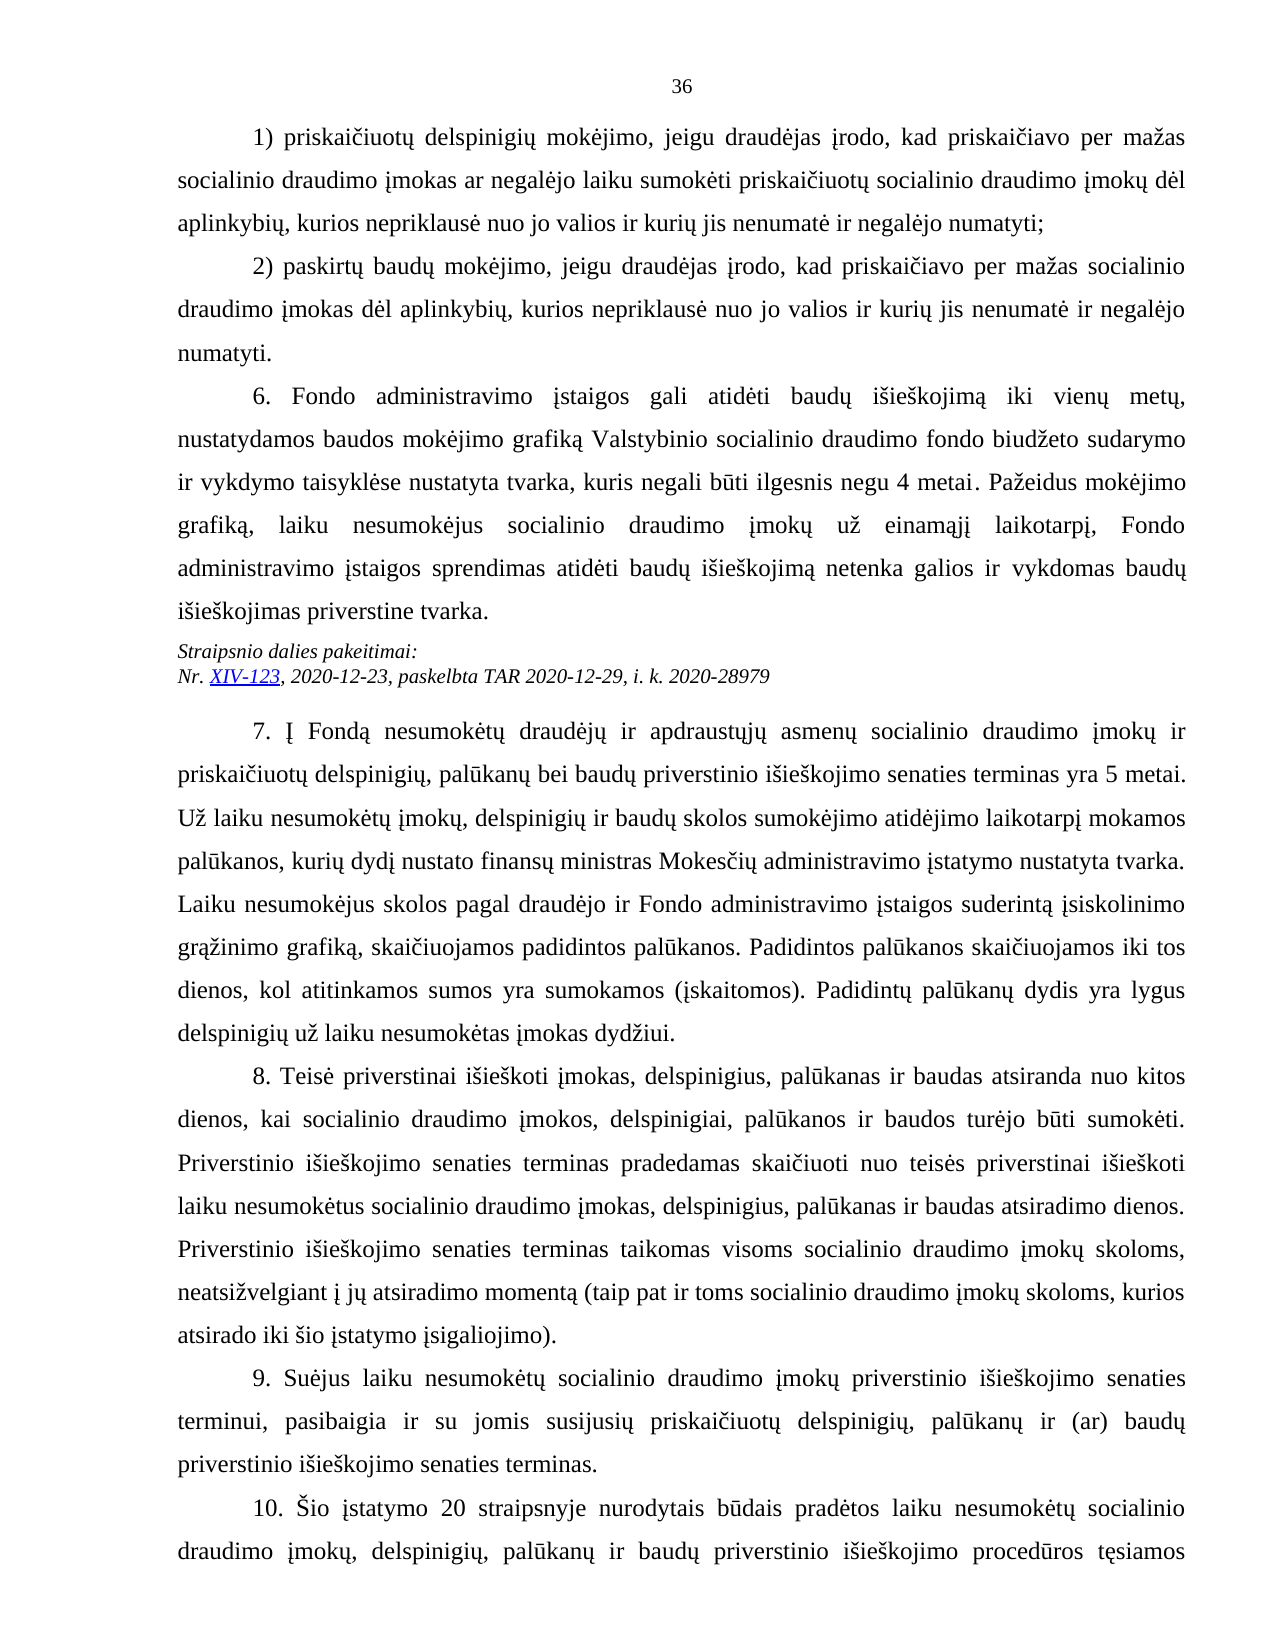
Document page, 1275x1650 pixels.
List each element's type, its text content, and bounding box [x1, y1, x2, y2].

text 2) paskirtų baudų mokėjimo, jeigu draudėjas įrodo, kad priskaičiavo per mažas socialinio draudimo įmokas dėl aplinkybių, kurios nepriklausė nuo jo valios ir kurių jis nenumatė ir negalėjo numatyti. [177, 251, 1186, 366]
text 9. Suėjus laiku nesumokėtų socialinio draudimo įmokų priverstinio išieškojimo senaties terminui, pasibaigia ir su jomis susijusių priskaičiuotų delspinigių, palūkanų ir (ar) baudų priverstinio išieškojimo senaties terminas. [177, 1363, 1186, 1478]
text Straipsnio dalies pakeitimai: [177, 639, 1186, 663]
text Nr. XIV-123, 2020-12-23, paskelbta TAR 2020-12-29, i. k. 2020-28979 [177, 663, 1186, 688]
text 10. Šio įstatymo 20 straipsnyje nurodytais būdais pradėtos laiku nesumokėtų socialinio draudimo įmokų, delspinigių, palūkanų ir baudų priverstinio išieškojimo procedūros tęsiamos [177, 1493, 1186, 1564]
text 1) priskaičiuotų delspinigių mokėjimo, jeigu draudėjas įrodo, kad priskaičiavo per mažas socialinio draudimo įmokas ar negalėjo laiku sumokėti priskaičiuotų socialinio draudimo įmokų dėl aplinkybių, kurios nepriklausė nuo jo valios ir kurių jis nenumatė ir negalėjo numatyti; [177, 122, 1186, 237]
text 6. Fondo administravimo įstaigos gali atidėti baudų išieškojimą iki vienų metų, nustatydamos baudos mokėjimo grafiką Valstybinio socialinio draudimo fondo biudžeto sudarymo ir vykdymo taisyklėse nustatyta tvarka, kuris negali būti ilgesnis negu 4 metai. Pažeidus mokėjimo grafiką, laiku nesumokėjus socialinio draudimo įmokų už einamąjį laikotarpį, Fondo administravimo įstaigos sprendimas atidėti baudų išieškojimą netenka galios ir vykdomas baudų išieškojimas priverstine tvarka. [177, 381, 1186, 625]
text 7. Į Fondą nesumokėtų draudėjų ir apdraustųjų asmenų socialinio draudimo įmokų ir priskaičiuotų delspinigių, palūkanų bei baudų priverstinio išieškojimo senaties terminas yra 5 metai. Už laiku nesumokėtų įmokų, delspinigių ir baudų skolos sumokėjimo atidėjimo laikotarpį mokamos palūkanos, kurių dydį nustato finansų ministras Mokesčių administravimo įstatymo nustatyta tvarka. Laiku nesumokėjus skolos pagal draudėjo ir Fondo administravimo įstaigos suderintą įsiskolinimo grąžinimo grafiką, skaičiuojamos padidintos palūkanos. Padidintos palūkanos skaičiuojamos iki tos dienos, kol atitinkamos sumos yra sumokamos (įskaitomos). Padidintų palūkanų dydis yra lygus delspinigių už laiku nesumokėtas įmokas dydžiui. [177, 716, 1186, 1047]
text 8. Teisė priverstinai išieškoti įmokas, delspinigius, palūkanas ir baudas atsiranda nuo kitos dienos, kai socialinio draudimo įmokos, delspinigiai, palūkanos ir baudos turėjo būti sumokėti. Priverstinio išieškojimo senaties terminas pradedamas skaičiuoti nuo teisės priverstinai išieškoti laiku nesumokėtus socialinio draudimo įmokas, delspinigius, palūkanas ir baudas atsiradimo dienos. Priverstinio išieškojimo senaties terminas taikomas visoms socialinio draudimo įmokų skoloms, neatsižvelgiant į jų atsiradimo momentą (taip pat ir toms socialinio draudimo įmokų skoloms, kurios atsirado iki šio įstatymo įsigaliojimo). [177, 1061, 1186, 1349]
